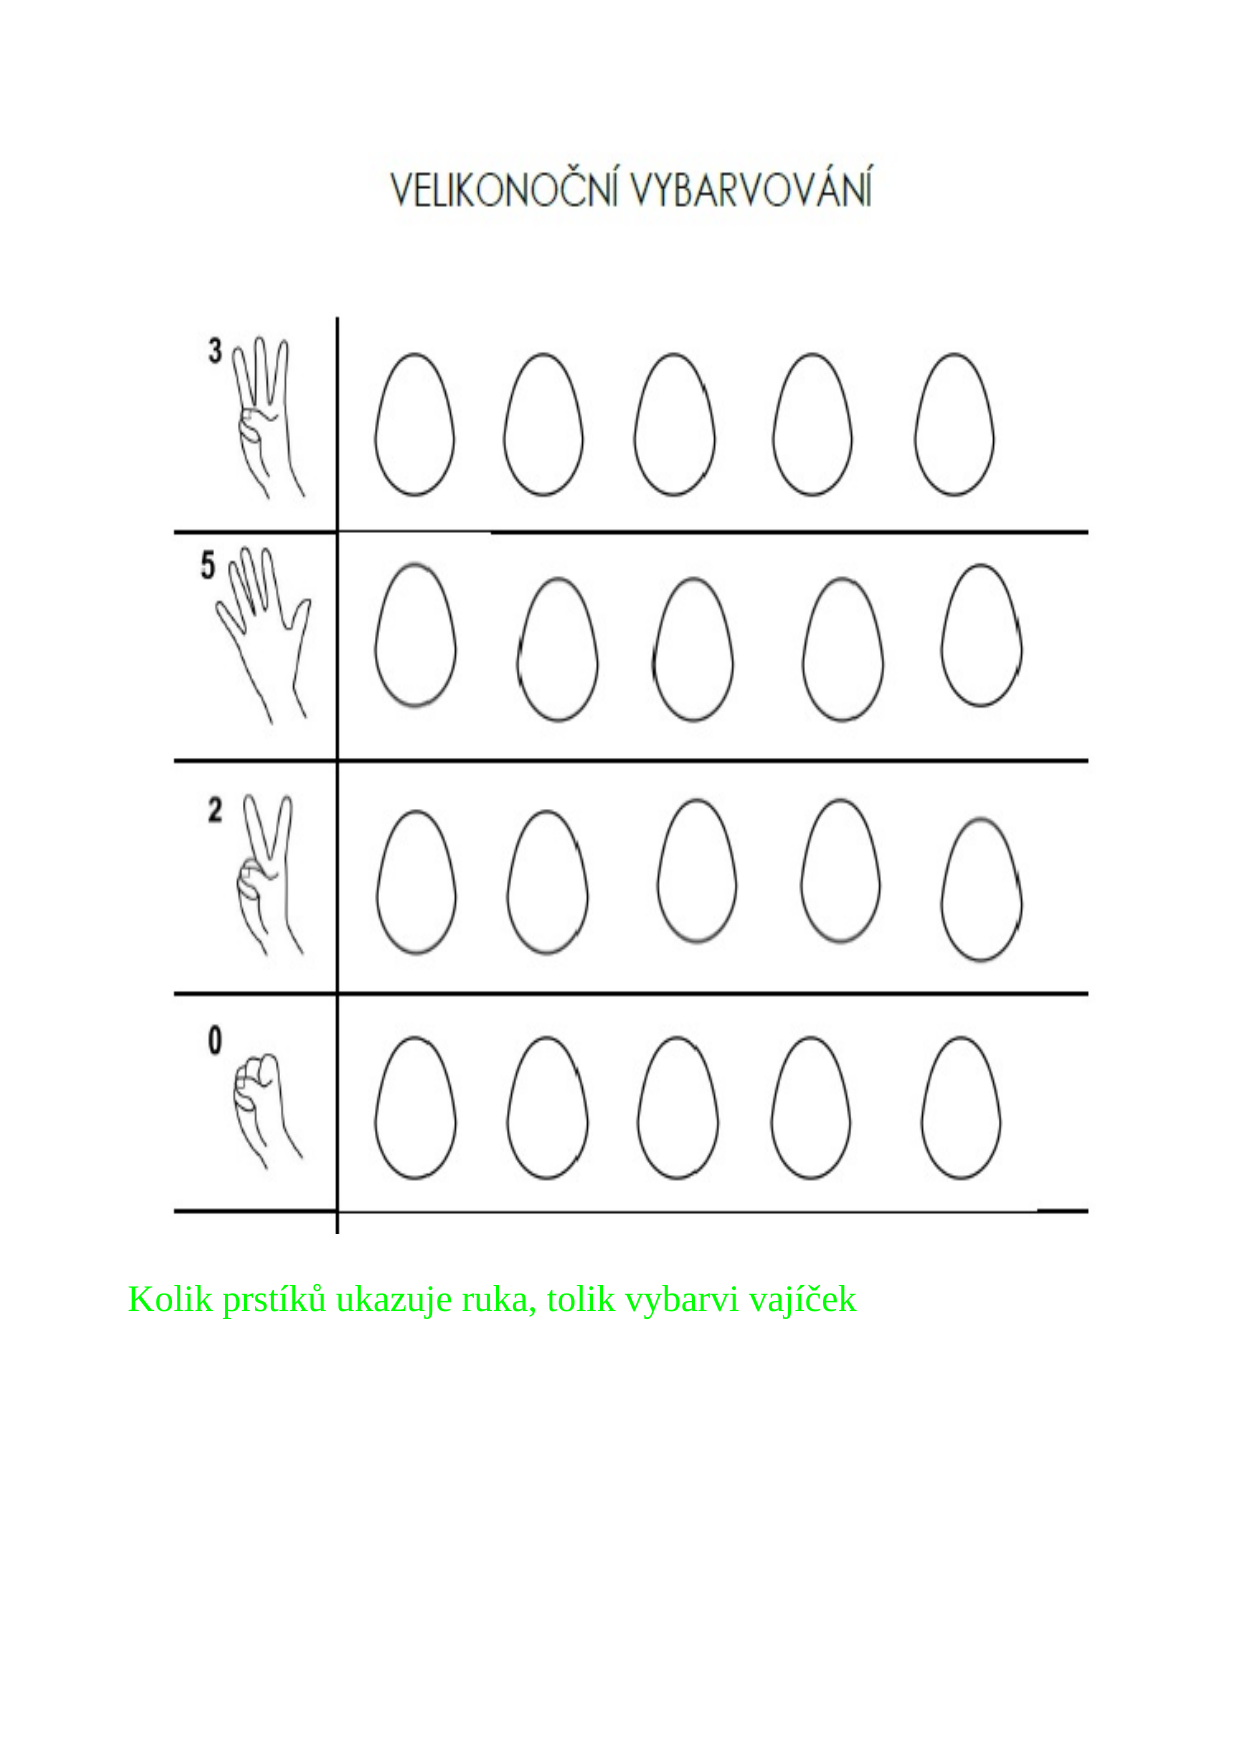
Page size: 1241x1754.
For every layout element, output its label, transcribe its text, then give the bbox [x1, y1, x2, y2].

text Kolik prstíků ukazuje ruka, tolik vybarvi vajíček [118, 1276, 1122, 1319]
